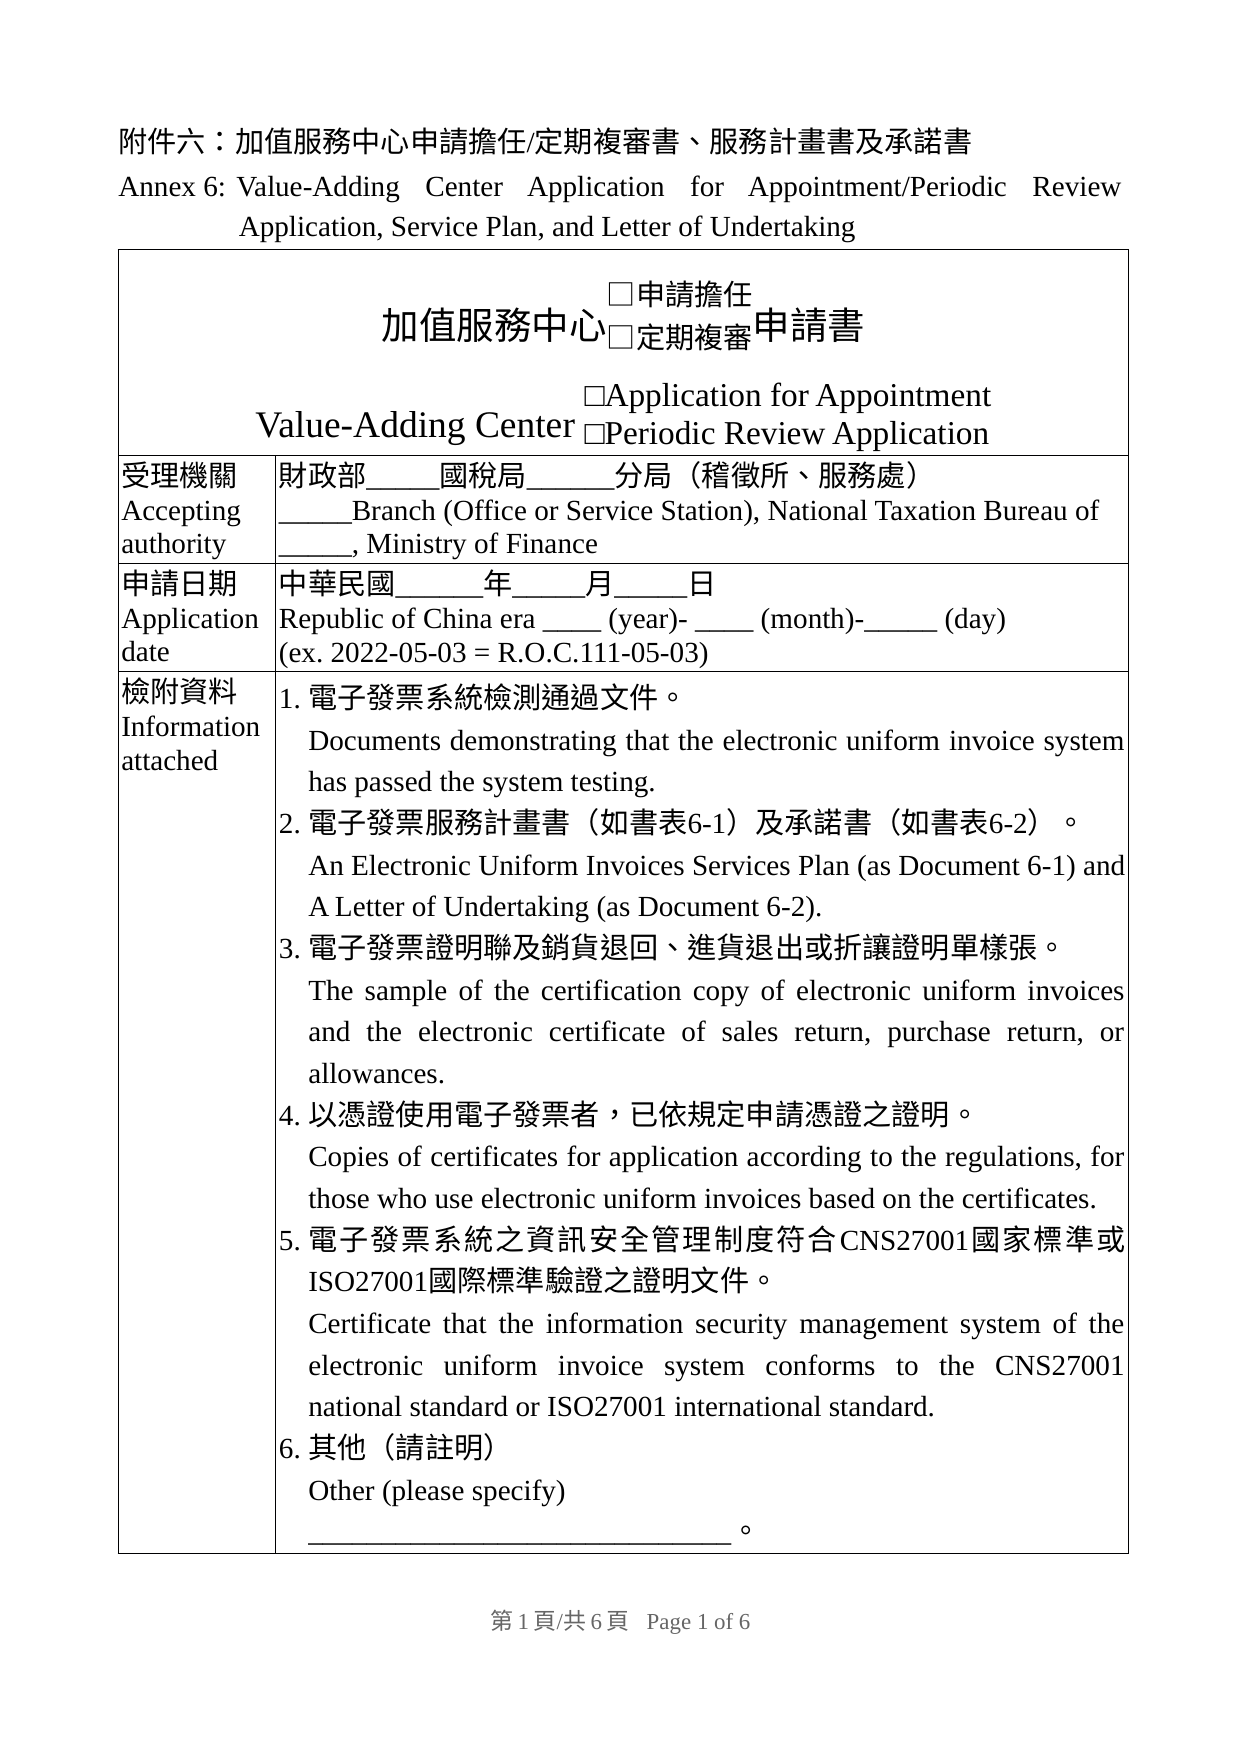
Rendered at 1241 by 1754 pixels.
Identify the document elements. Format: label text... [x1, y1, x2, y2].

text Annex 6: Value-Adding Center Application for Appointment/Periodic Review Application, Service Plan, and Letter of Undertaking [118, 169, 1122, 243]
table_cell 中華民國______年_____月_____日 Republic of China era ____ (year)- ____ (month)-_____ (day) (ex. 2022-05-03 = R.O.C.111-05-03) [276, 564, 1128, 671]
table_cell 檢附資料 Information attached [119, 672, 275, 1553]
table_cell 受理機關 Accepting authority [119, 456, 275, 563]
text 附件六：加值服務中心申請擔任/定期複審書、服務計畫書及承諾書 [118, 118, 1122, 160]
table_cell 申請日期 Application date [119, 564, 275, 671]
table_cell 電子發票系統檢測通過文件。 Documents demonstrating that the electronic uniform invoice system has passed the system testing. 電子發票服務計畫書（如書表6-1）及承諾書（如書表6-2）。 An Electronic Uniform Invoices Services Plan (as Document 6-1) and A Letter of Undertaking (as Document 6-2). 電子發票證明聯及銷貨退回、進貨退出或折讓證明單樣張。 The sample of the certification copy of electronic uniform invoices and the electronic certificate of sales return, purchase return, or allowances. 以憑證使用電子發票者，已依規定申請憑證之證明。 Copies of certificates for application according to the regulations, for those who use electronic uniform invoices based on the certificates. 電子發票系統之資訊安全管理制度符合CNS27001國家標準或ISO27001國際標準驗證之證明文件。 Certificate that the information security management system of the electronic uniform invoice system conforms to the CNS27001 national standard or ISO27001 international standard. 其他（請註明） Other (please specify) _____________________________。 [276, 672, 1128, 1553]
table_header 加值服務中心□申請擔任□定期複審申請書 Value-Adding Center □Application for Appointment □Periodic Review Application [119, 250, 1128, 455]
table_cell 財政部_____國稅局______分局（稽徵所、服務處） _____Branch (Office or Service Station), National Taxation Bureau of _____, Ministry of Finance [276, 456, 1128, 563]
